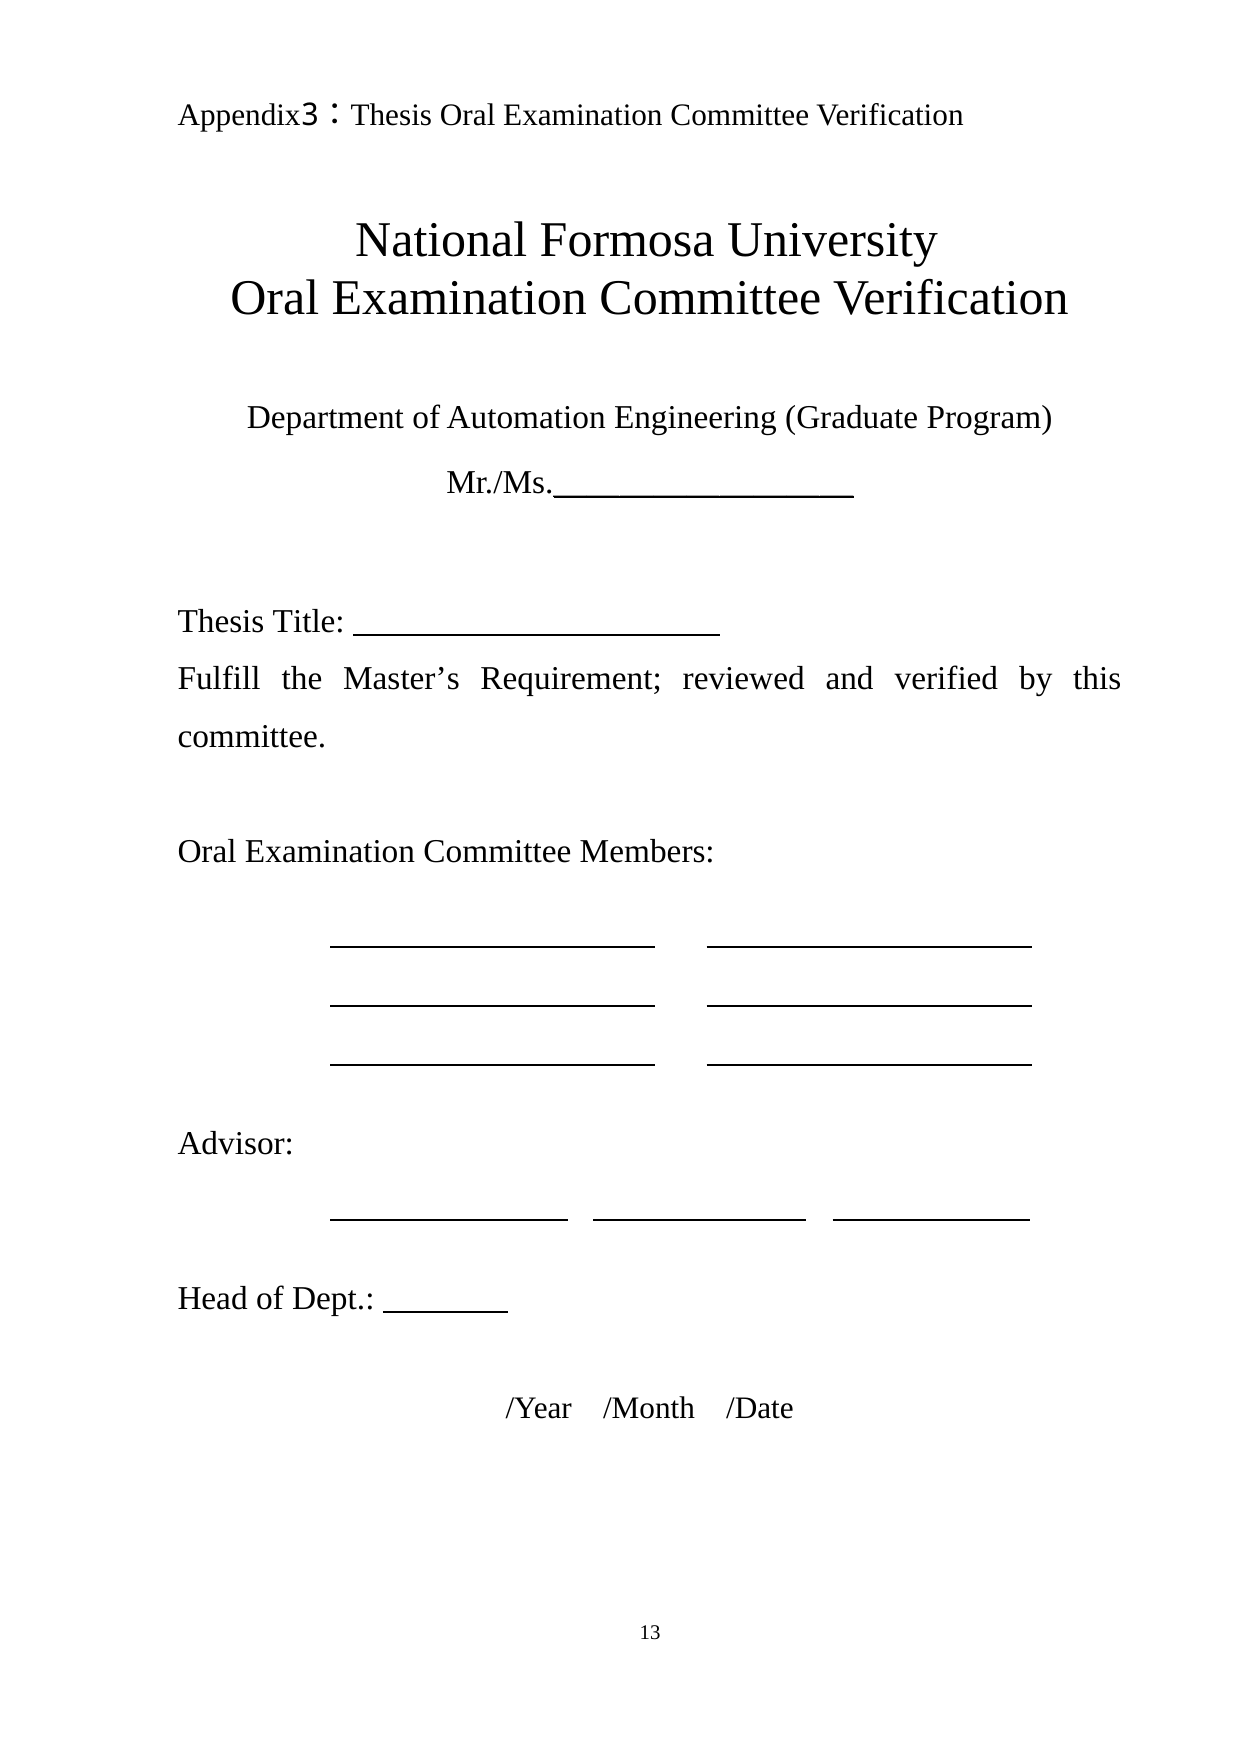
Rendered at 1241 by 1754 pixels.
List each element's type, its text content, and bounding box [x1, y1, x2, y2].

table_cell [330, 1007, 655, 1064]
text Fulfill the Master’s Requirement; reviewed and verified by this committee. [177, 658, 1122, 754]
text Appendix3：Thesis Oral Examination Committee Verification [177, 89, 1122, 134]
table_header [707, 948, 1032, 1005]
table_header [833, 1181, 1030, 1219]
table_header [655, 946, 707, 1005]
text Advisor: [177, 1123, 1122, 1162]
text /Year /Month /Date [177, 1389, 1122, 1425]
table_header [806, 1181, 833, 1219]
text Department of Automation Engineering (Graduate Program) [177, 397, 1122, 435]
text Mr./Ms.＿＿＿＿＿＿＿＿＿ [177, 454, 1122, 503]
table_cell [707, 1007, 1032, 1064]
text Oral Examination Committee Members: [177, 831, 1122, 869]
text Head of Dept.: [177, 1278, 1122, 1316]
text Oral Examination Committee Verification [177, 267, 1122, 325]
text Thesis Title: [177, 601, 1122, 639]
table_header [593, 1181, 806, 1219]
table_header [330, 1181, 568, 1219]
table_header [568, 1181, 593, 1219]
text National Formosa University [177, 210, 1122, 267]
table_cell [655, 1005, 707, 1064]
table_header [330, 948, 655, 1005]
